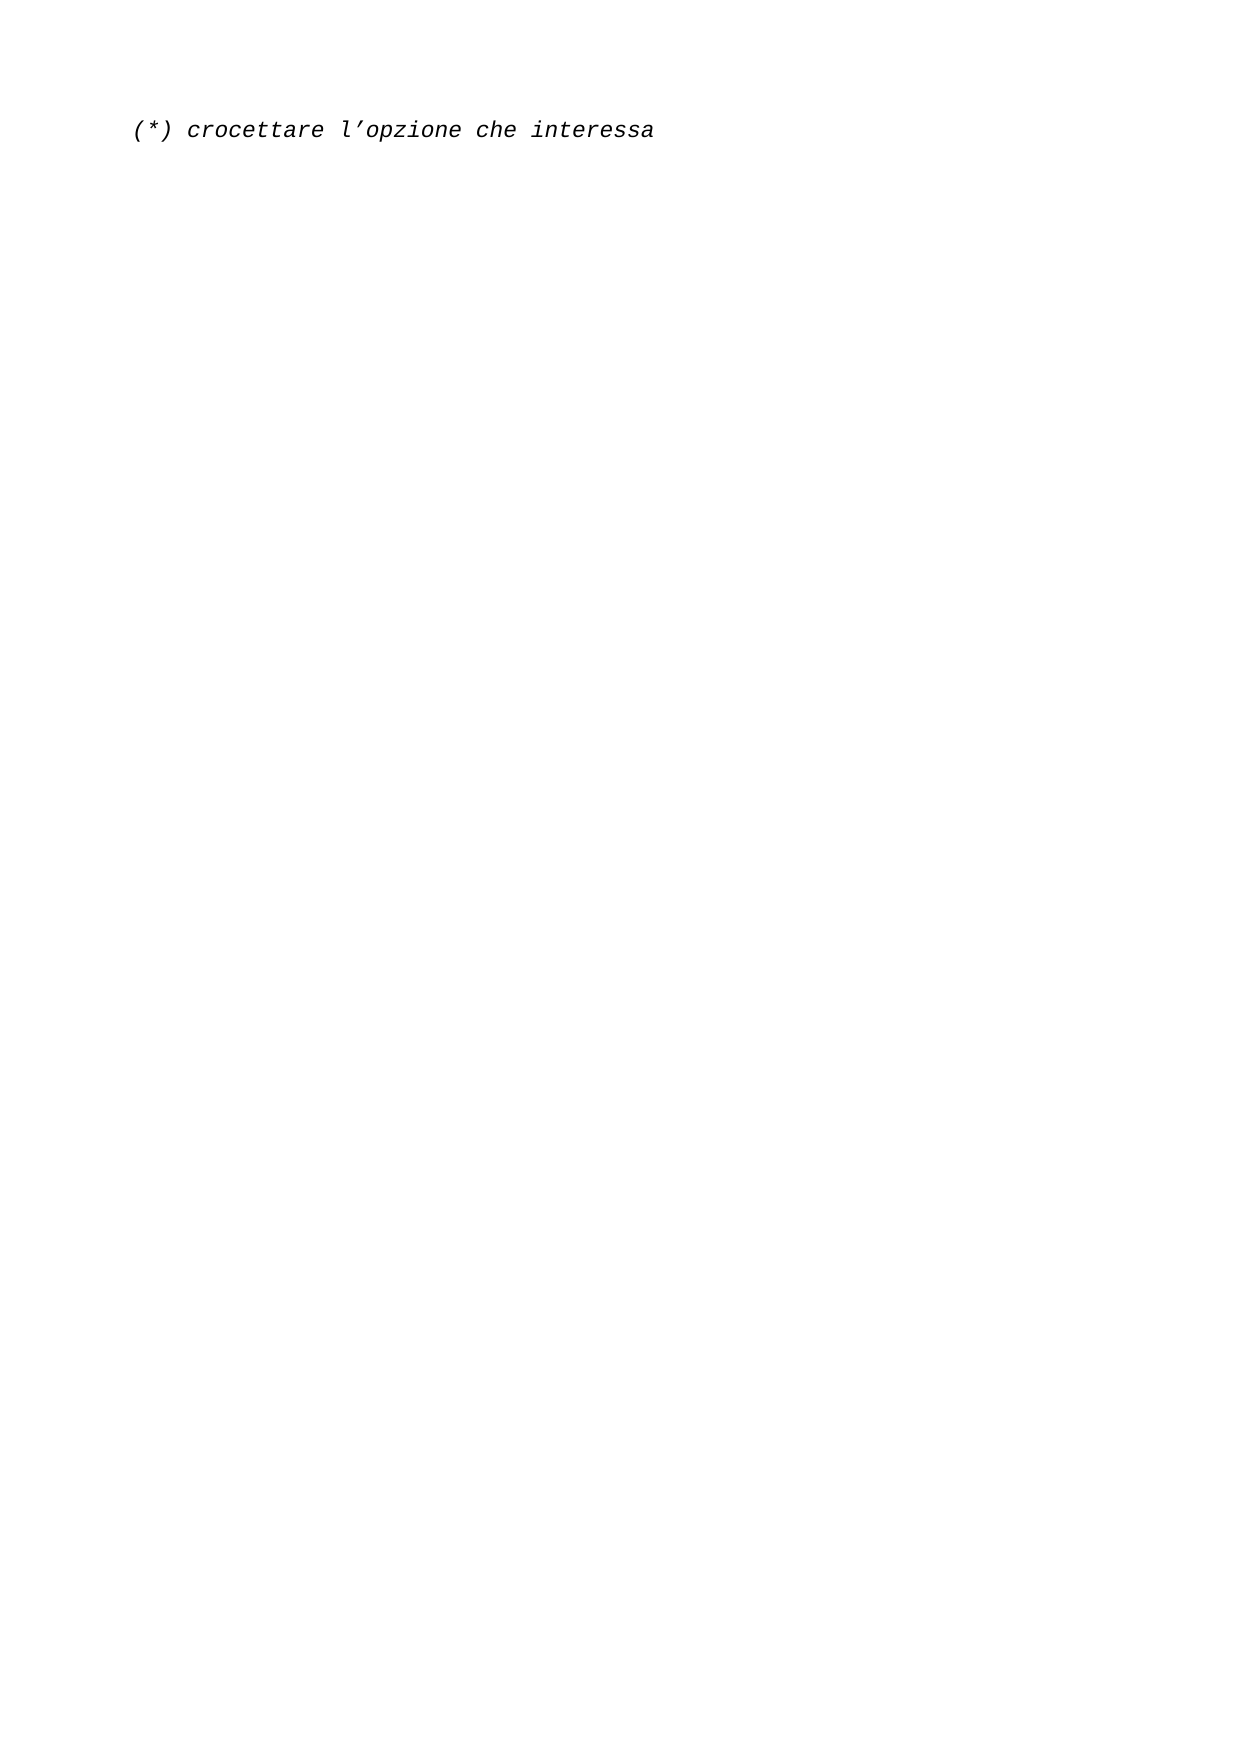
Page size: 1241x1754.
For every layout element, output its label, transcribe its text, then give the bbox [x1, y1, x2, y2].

text (*) crocettare l’opzione che interessa [118, 118, 1122, 144]
